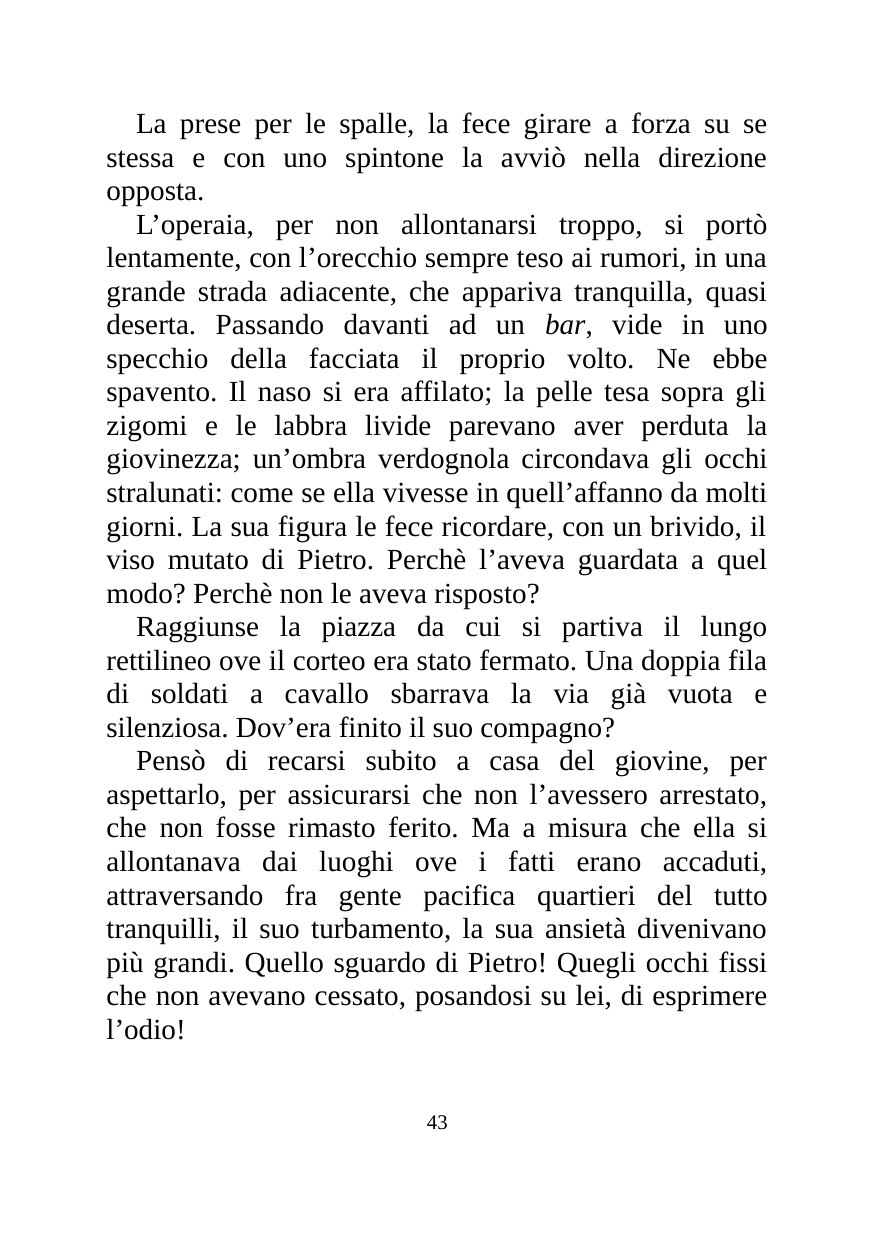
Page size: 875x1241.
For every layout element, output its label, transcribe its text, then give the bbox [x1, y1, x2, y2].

text L’operaia, per non allontanarsi troppo, si portò lentamente, con l’orecchio sempre teso ai rumori, in una grande strada adiacente, che appariva tranquilla, quasi deserta. Passando davanti ad un bar, vide in uno specchio della facciata il proprio volto. Ne ebbe spavento. Il naso si era affilato; la pelle tesa sopra gli zigomi e le labbra livide parevano aver perduta la giovinezza; un’ombra verdognola circondava gli occhi stralunati: come se ella vivesse in quell’affanno da molti giorni. La sua figura le fece ricordare, con un brivido, il viso mutato di Pietro. Perchè l’aveva guardata a quel modo? Perchè non le aveva risposto? [106, 207, 768, 609]
text Raggiunse la piazza da cui si partiva il lungo rettilineo ove il corteo era stato fermato. Una doppia fila di soldati a cavallo sbarrava la via già vuota e silenziosa. Dov’era finito il suo compagno? [106, 609, 768, 743]
text La prese per le spalle, la fece girare a forza su se stessa e con uno spintone la avviò nella direzione opposta. [106, 106, 768, 207]
text Pensò di recarsi subito a casa del giovine, per aspettarlo, per assicurarsi che non l’avessero arrestato, che non fosse rimasto ferito. Ma a misura che ella si allontanava dai luoghi ove i fatti erano accaduti, attraversando fra gente pacifica quartieri del tutto tranquilli, il suo turbamento, la sua ansietà divenivano più grandi. Quello sguardo di Pietro! Quegli occhi fissi che non avevano cessato, posandosi su lei, di esprimere l’odio! [106, 743, 768, 1045]
